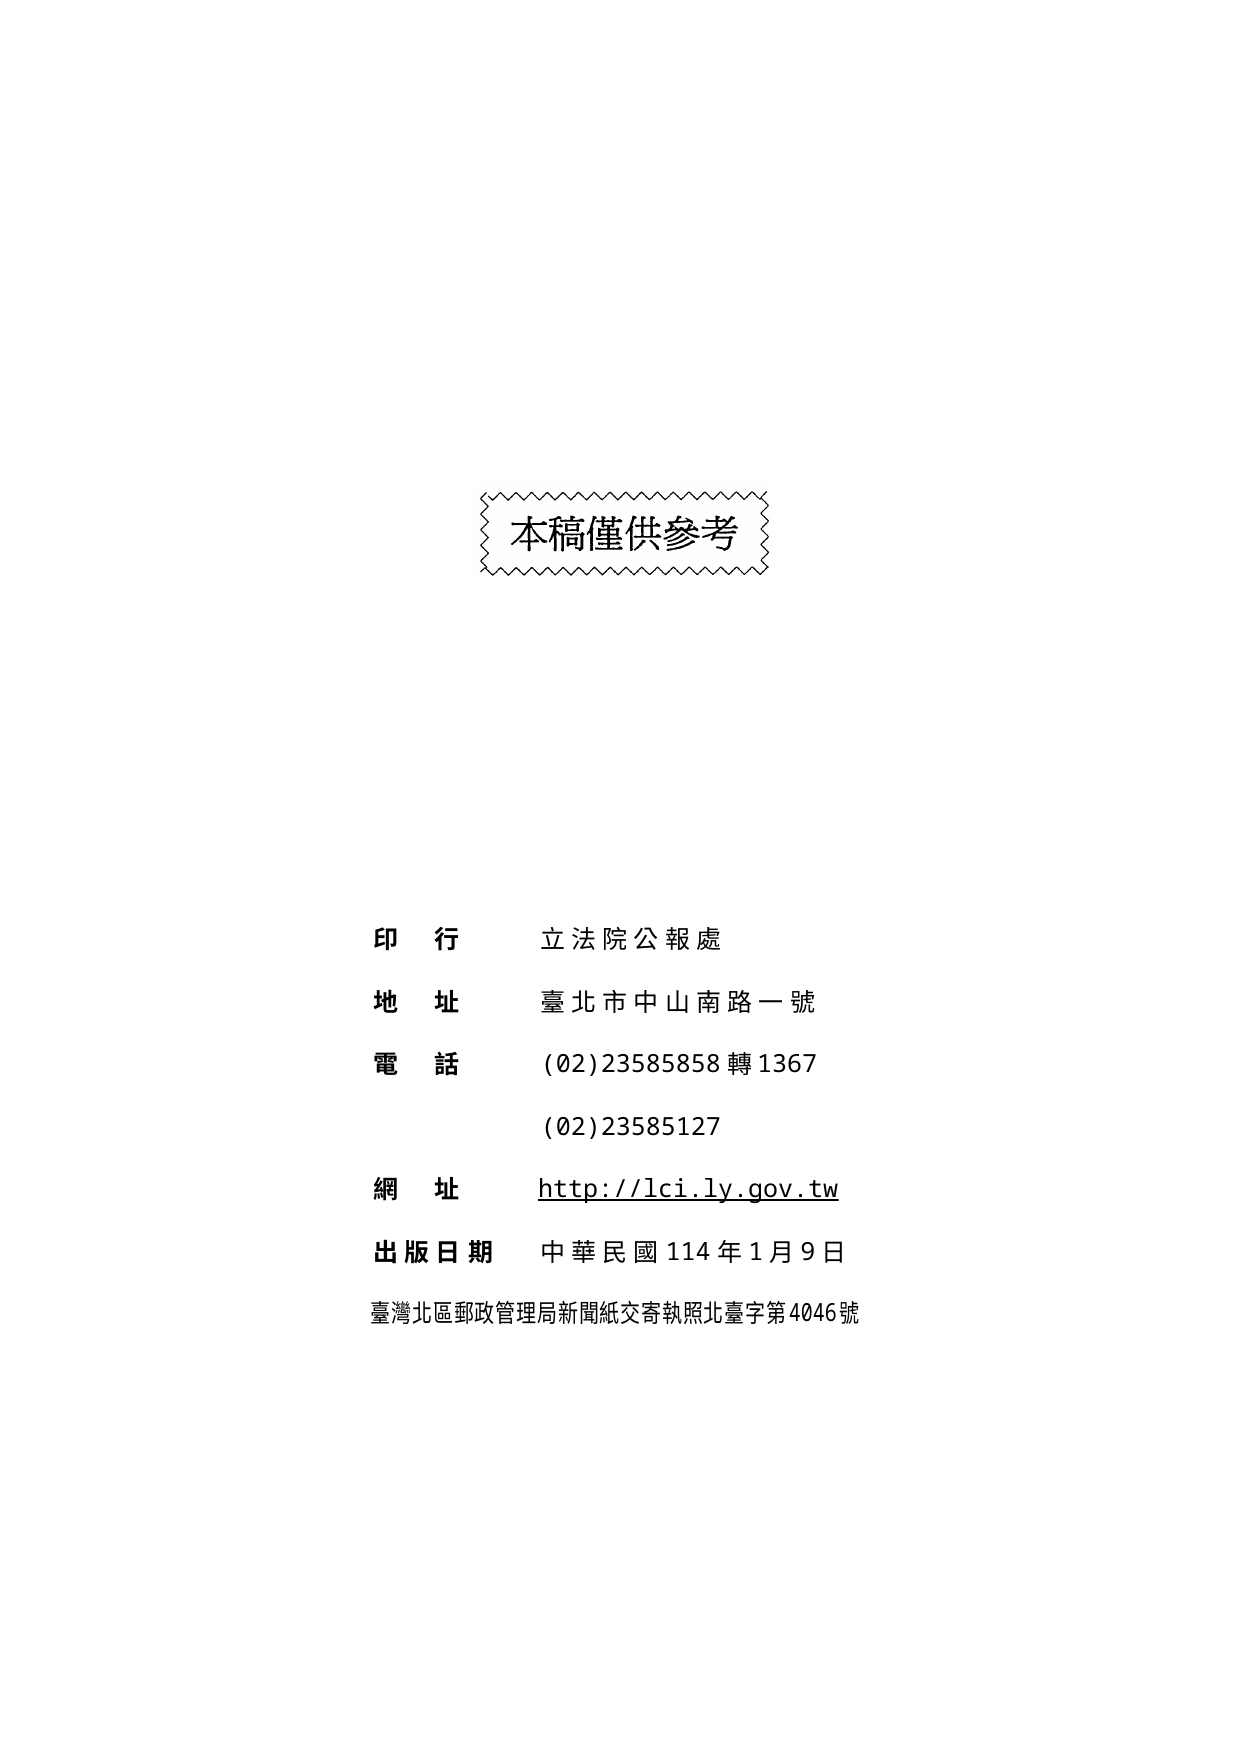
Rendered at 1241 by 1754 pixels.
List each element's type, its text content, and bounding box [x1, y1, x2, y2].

table_header 印行 [362, 906, 534, 969]
table_cell 地址 [362, 969, 534, 1031]
table_header 立法院公報處 [534, 906, 878, 969]
table_cell 出版日期 [362, 1219, 534, 1281]
table_cell 中華民國114年1月9日 [534, 1219, 878, 1281]
table_cell 網址 [362, 1156, 534, 1219]
table_cell http://lci.ly.gov.tw [534, 1156, 878, 1219]
table_cell 臺北市中山南路一號 [534, 969, 878, 1031]
table_cell 臺灣北區郵政管理局新聞紙交寄執照北臺字第4046號 [362, 1281, 878, 1344]
table_header [468, 406, 773, 594]
table_cell (02)23585858轉1367 (02)23585127 [534, 1031, 878, 1156]
table_cell 電話 [362, 1031, 534, 1156]
